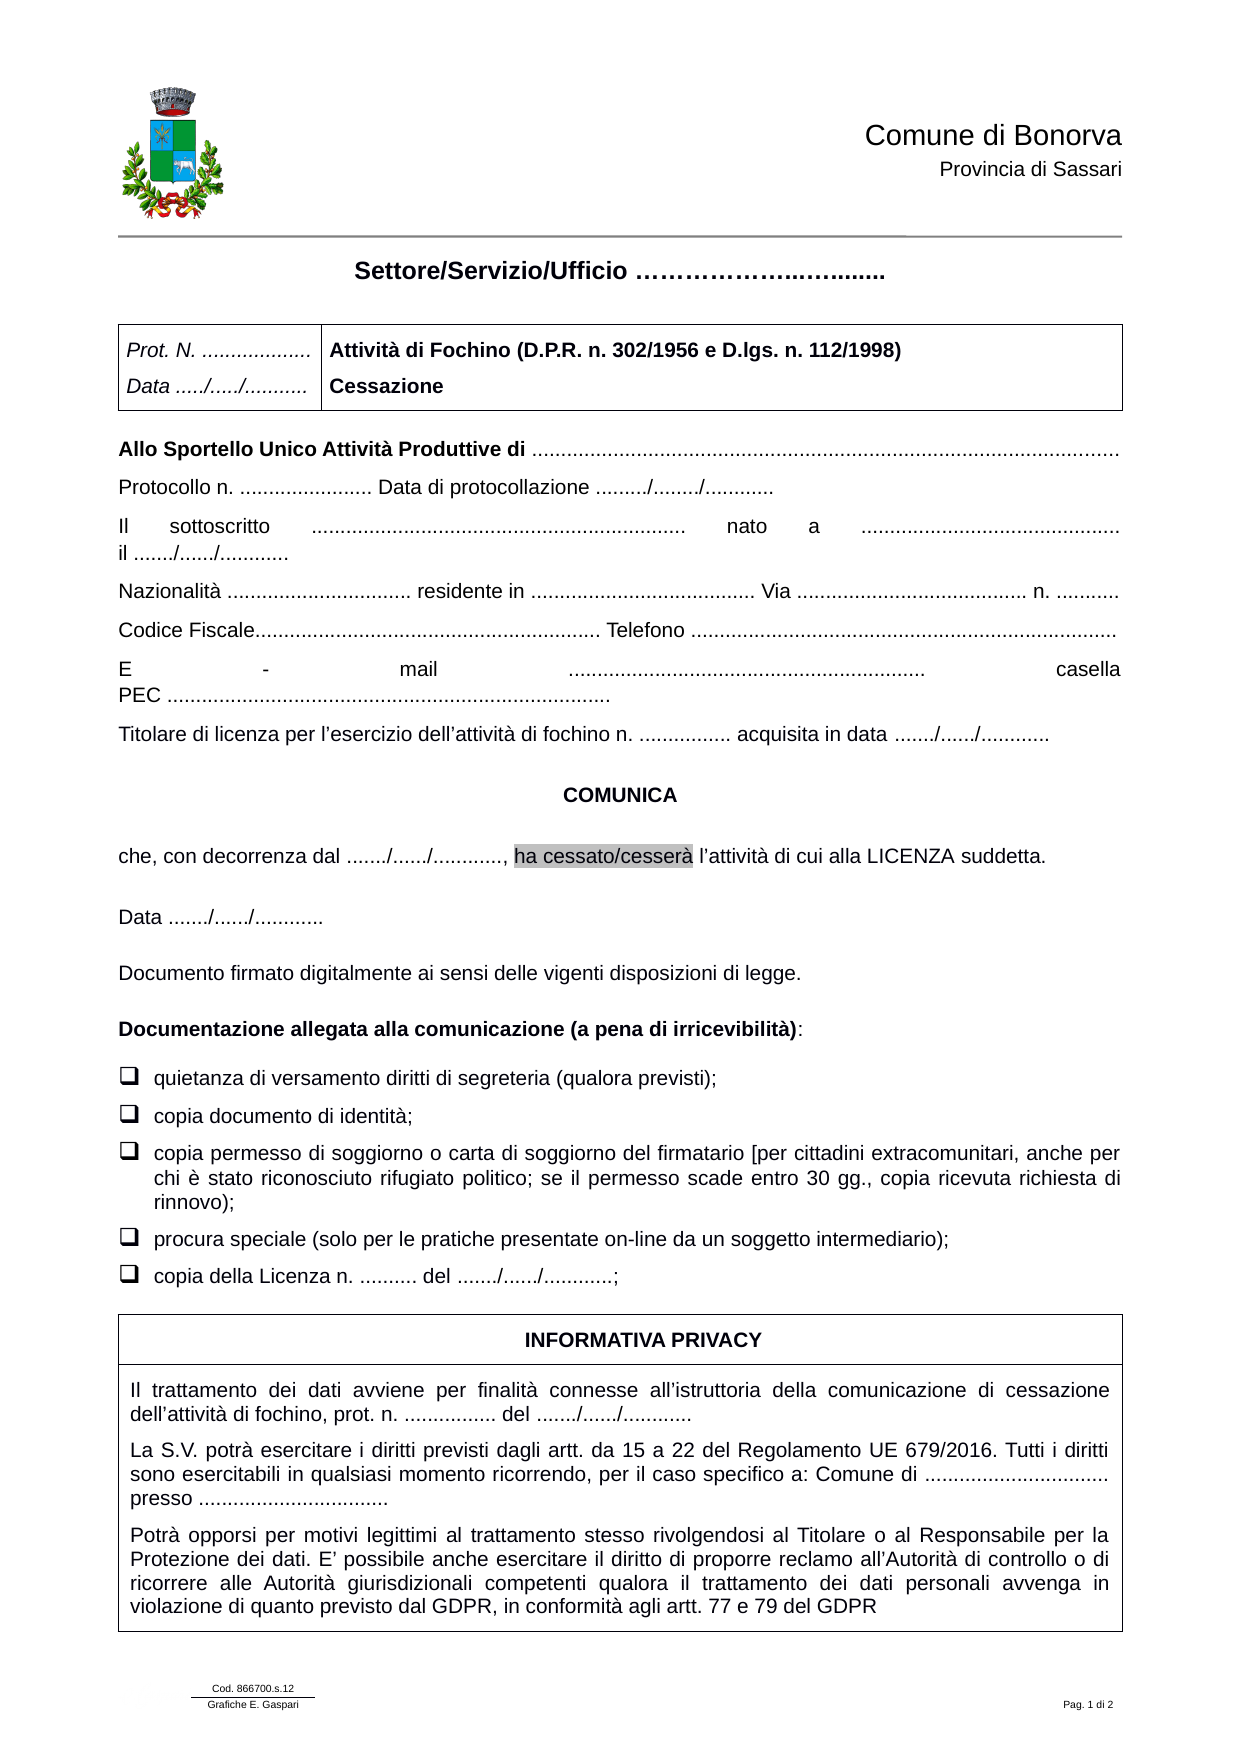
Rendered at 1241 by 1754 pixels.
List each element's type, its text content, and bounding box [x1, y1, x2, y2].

text Provincia di Sassari [224, 157, 1122, 181]
text Titolare di licenza per l’esercizio dell’attività di fochino n. ................ acquisita in data ......./....../............ [118, 722, 1122, 746]
picture [122, 87, 224, 219]
subtitle copia della Licenza n. .......... del ......./....../............; [118, 1264, 1122, 1289]
text Allo Sportello Unico Attività Produttive di [118, 436, 1122, 460]
list quietanza di versamento diritti di segreteria (qualora previsti); [118, 1066, 1122, 1091]
list copia documento di identità; [118, 1104, 1122, 1129]
text Nazionalità ................................ residente in ....................................... Via ........................................ n. ........... [118, 579, 1122, 603]
text Codice Fiscale............................................................ Telefono .......................................................................... [118, 618, 1122, 642]
text Data ......./....../............ [118, 905, 1122, 929]
text Il sottoscritto ................................................................. nato a ............................................. il ......./....../............ [118, 514, 1122, 564]
text E - mail .............................................................. casella PEC ............................................................................. [118, 657, 1122, 707]
text COMUNICA [118, 783, 1122, 807]
text Comune di Bonorva [224, 118, 1122, 152]
text Protocollo n. ....................... Data di protocollazione ........./......../............ [118, 475, 1122, 499]
text Documentazione allegata alla comunicazione (a pena di irricevibilità): [118, 1017, 1122, 1041]
table_cell Il trattamento dei dati avviene per finalità connesse all’istruttoria della comunicazione di cessazione dell’attività di fochino, prot. n. ................ del ......./....../............ La S.V. potrà esercitare i diritti previsti dagli artt. da 15 a 22 del Regolamento UE 679/2016. Tutti i diritti sono esercitabili in qualsiasi momento ricorrendo, per il caso specifico a: Comune di ................................ presso ................................. Potrà opporsi per motivi legittimi al trattamento stesso rivolgendosi al Titolare o al Responsabile per la Protezione dei dati. E’ possibile anche esercitare il diritto di proporre reclamo all’Autorità di controllo o di ricorrere alle Autorità giurisdizionali competenti qualora il trattamento dei dati personali avvenga in violazione di quanto previsto dal GDPR, in conformità agli artt. 77 e 79 del GDPR [119, 1365, 1122, 1631]
text Settore/Servizio/Ufficio ………………...…........ [118, 256, 1122, 284]
list procura speciale (solo per le pratiche presentate on-line da un soggetto intermediario); [118, 1227, 1122, 1252]
text Documento firmato digitalmente ai sensi delle vigenti disposizioni di legge. [118, 961, 1122, 985]
text che, con decorrenza dal ......./....../............, ha cessato/cesserà l’attività di cui alla LICENZA suddetta. [118, 844, 1122, 868]
table_header INFORMATIVA PRIVACY [119, 1315, 1122, 1364]
table_header Prot. N. ................... Data ...../...../........... [119, 325, 321, 410]
list copia permesso di soggiorno o carta di soggiorno del firmatario [per cittadini extracomunitari, anche per chi è stato riconosciuto rifugiato politico; se il permesso scade entro 30 gg., copia ricevuta richiesta di rinnovo); [118, 1141, 1122, 1214]
table_header Attività di Fochino (D.P.R. n. 302/1956 e D.lgs. n. 112/1998) Cessazione [322, 325, 1122, 410]
